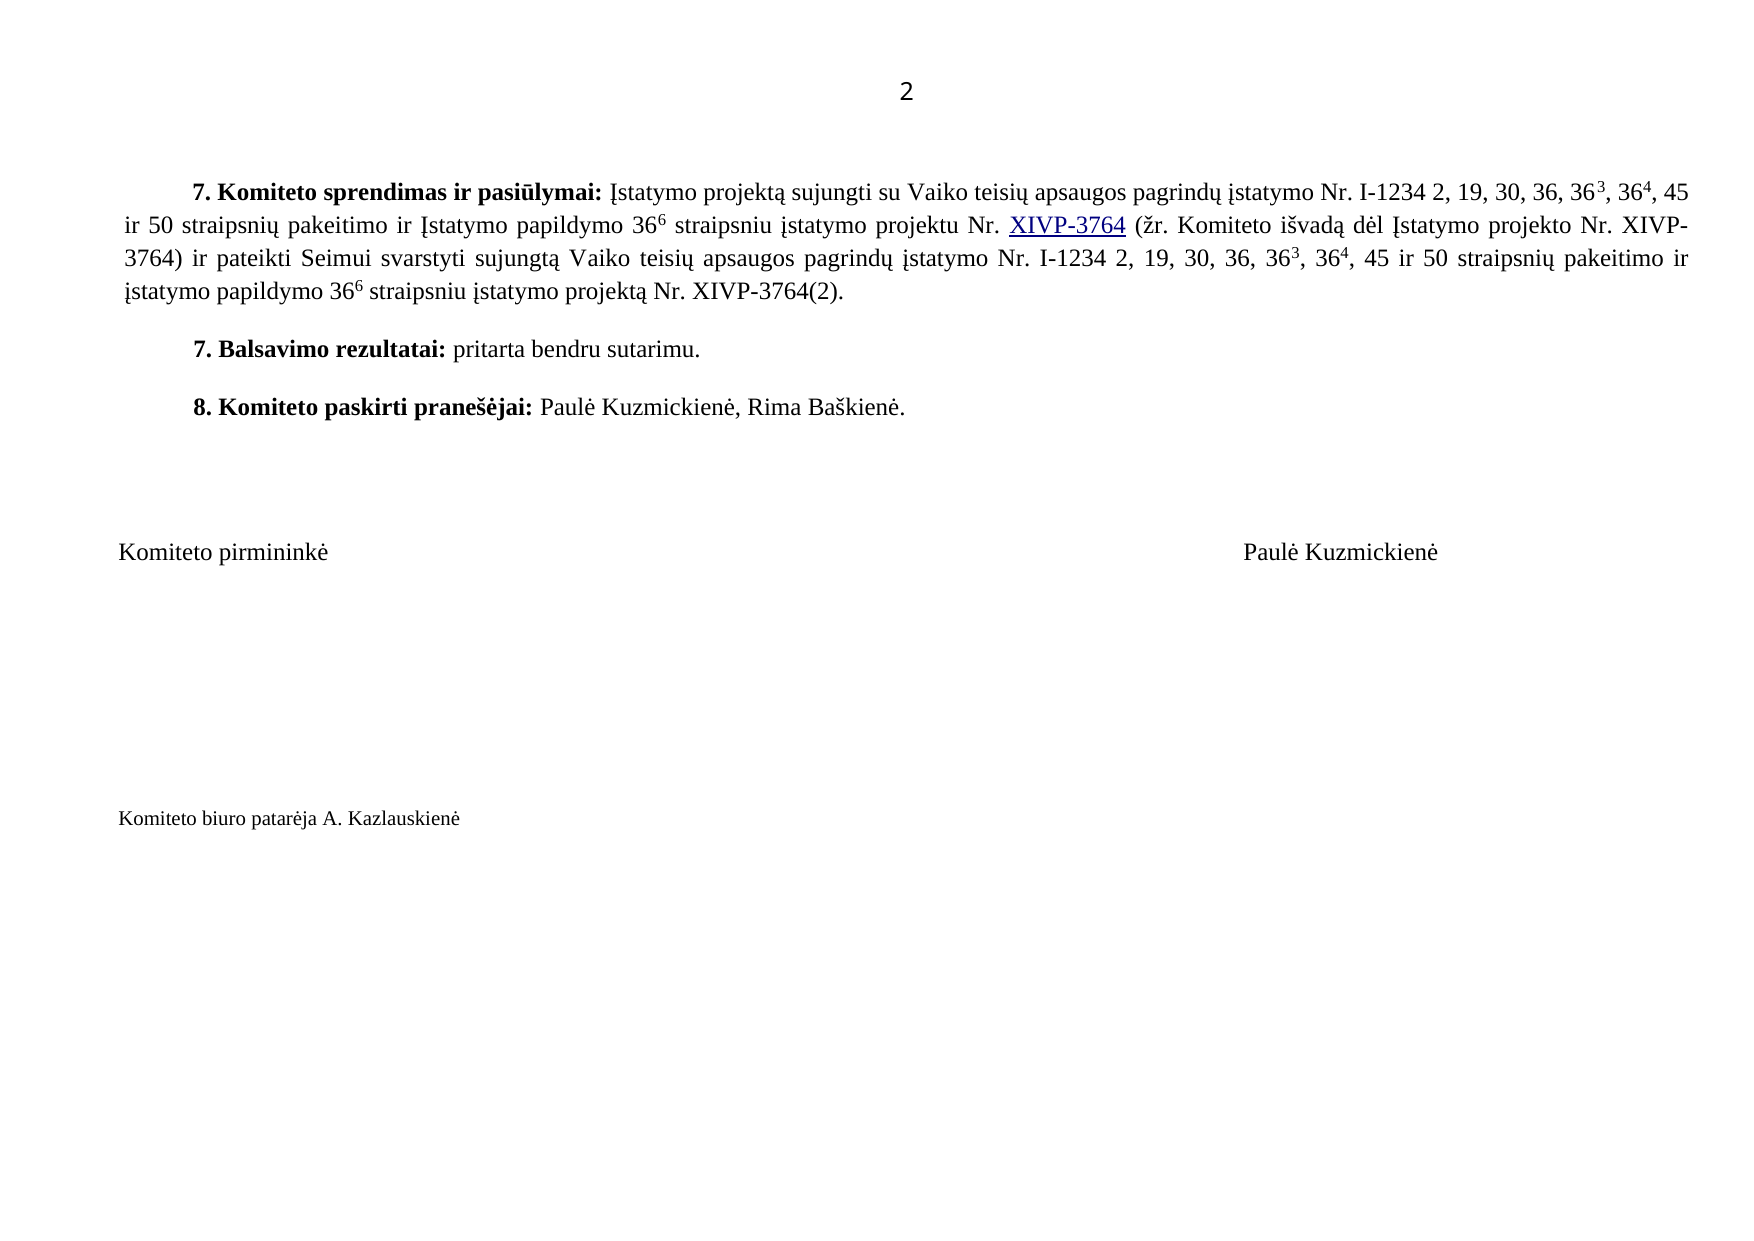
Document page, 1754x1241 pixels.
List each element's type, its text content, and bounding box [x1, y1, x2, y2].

text 8. Komiteto paskirti pranešėjai: Paulė Kuzmickienė, Rima Baškienė. [118, 392, 1695, 421]
text Komiteto pirmininkė (Parašas) Paulė Kuzmickienė [118, 537, 1695, 565]
text 7. Komiteto sprendimas ir pasiūlymai: Įstatymo projektą sujungti su Vaiko teisių apsaugos pagrindų įstatymo Nr. I-1234 2, 19, 30, 36, 363, 364, 45 ir 50 straipsnių pakeitimo ir Įstatymo papildymo 366 straipsniu įstatymo projektu Nr. XIVP-3764 (žr. Komiteto išvadą dėl Įstatymo projekto Nr. XIVP-3764) ir pateikti Seimui svarstyti sujungtą Vaiko teisių apsaugos pagrindų įstatymo Nr. I-1234 2, 19, 30, 36, 363, 364, 45 ir 50 straipsnių pakeitimo ir įstatymo papildymo 366 straipsniu įstatymo projektą Nr. XIVP-3764(2). [124, 177, 1689, 305]
text 7. Balsavimo rezultatai: pritarta bendru sutarimu. [118, 334, 1695, 363]
text Komiteto biuro patarėja A. Kazlauskienė [118, 806, 1695, 830]
